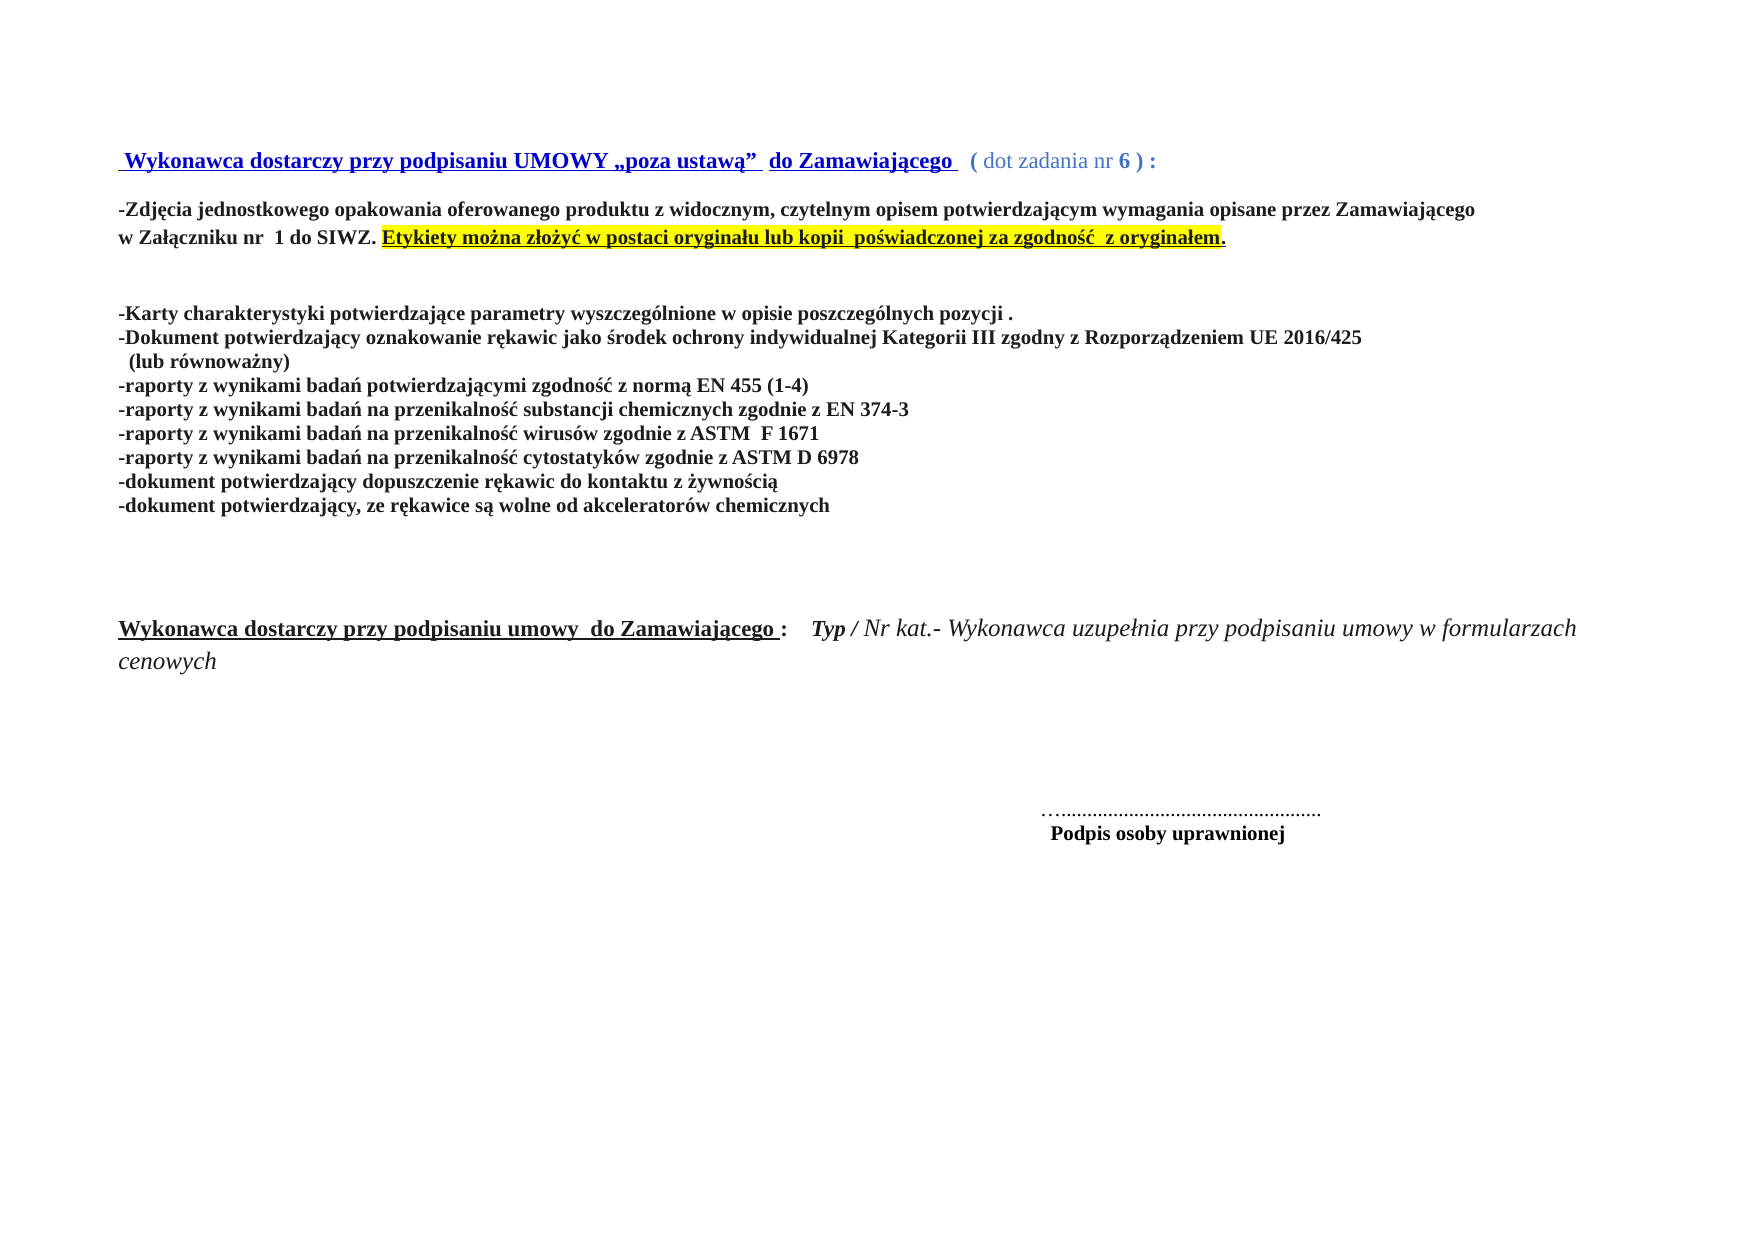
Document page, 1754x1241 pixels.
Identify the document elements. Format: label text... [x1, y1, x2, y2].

text -dokument potwierdzający, ze rękawice są wolne od akceleratorów chemicznych [118, 493, 1636, 517]
text Wykonawca dostarczy przy podpisaniu UMOWY „poza ustawą” do Zamawiającego ( dot zadania nr 6 ) : [118, 147, 1636, 173]
text -raporty z wynikami badań potwierdzającymi zgodność z normą EN 455 (1-4) [118, 373, 1636, 397]
text (lub równoważny) [118, 349, 1636, 373]
text -Karty charakterystyki potwierdzające parametry wyszczególnione w opisie poszczególnych pozycji . [118, 301, 1636, 325]
text ….................................................. [118, 797, 1636, 821]
text -Dokument potwierdzający oznakowanie rękawic jako środek ochrony indywidualnej Kategorii III zgodny z Rozporządzeniem UE 2016/425 [118, 325, 1636, 349]
text Podpis osoby uprawnionej [118, 821, 1636, 845]
text Wykonawca dostarczy przy podpisaniu umowy do Zamawiającego : Typ / Nr kat.- Wykonawca uzupełnia przy podpisaniu umowy w formularzach cenowych [118, 613, 1636, 675]
text -Zdjęcia jednostkowego opakowania oferowanego produktu z widocznym, czytelnym opisem potwierdzającym wymagania opisane przez Zamawiającego w Załączniku nr 1 do SIWZ. Etykiety można złożyć w postaci oryginału lub kopii poświadczonej za zgodność z oryginałem. [118, 197, 1636, 249]
text -raporty z wynikami badań na przenikalność cytostatyków zgodnie z ASTM D 6978 [118, 445, 1636, 469]
text -dokument potwierdzający dopuszczenie rękawic do kontaktu z żywnością [118, 469, 1636, 493]
text -raporty z wynikami badań na przenikalność wirusów zgodnie z ASTM F 1671 [118, 421, 1636, 445]
text -raporty z wynikami badań na przenikalność substancji chemicznych zgodnie z EN 374-3 [118, 397, 1636, 421]
